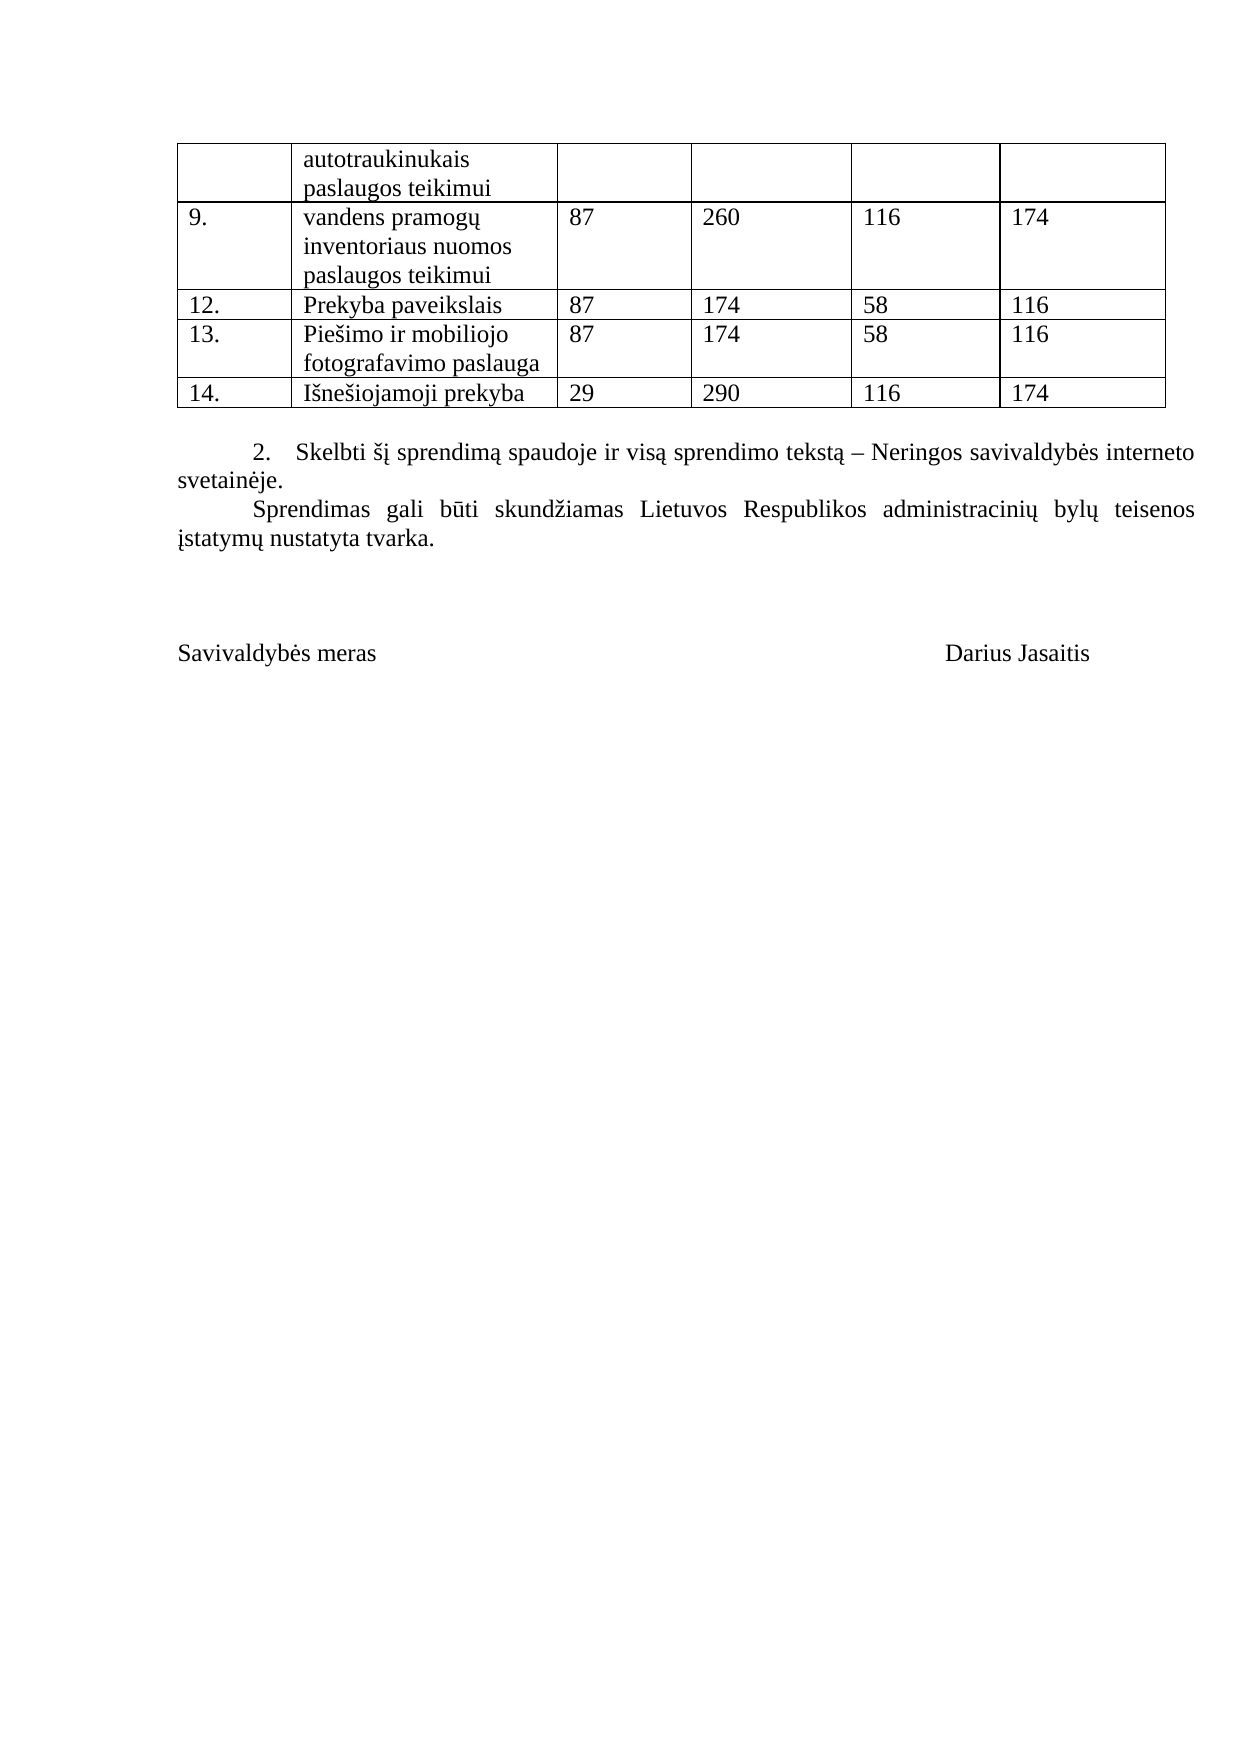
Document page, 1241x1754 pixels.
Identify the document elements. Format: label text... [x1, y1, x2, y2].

table_cell 260 [692, 203, 851, 289]
table_header [1001, 144, 1165, 201]
table_cell 174 [1001, 378, 1165, 407]
table_cell vandens pramogų inventoriaus nuomos paslaugos teikimui [292, 203, 557, 289]
table_header [558, 144, 691, 201]
table_cell 12. [178, 290, 291, 318]
table_cell 116 [1001, 290, 1165, 318]
table_cell 116 [1001, 320, 1165, 377]
table_cell Išnešiojamoji prekyba [292, 378, 557, 407]
table_header [692, 144, 851, 201]
table_cell 13. [178, 320, 291, 377]
table_cell 87 [558, 203, 691, 289]
table_cell Prekyba paveikslais [292, 290, 557, 318]
table_cell 290 [692, 378, 851, 407]
table_header [852, 144, 999, 201]
table_cell 116 [852, 203, 999, 289]
text Savivaldybės meras Darius Jasaitis [177, 638, 1196, 667]
table_header [178, 144, 291, 201]
text 2. Skelbti šį sprendimą spaudoje ir visą sprendimo tekstą – Neringos savivaldybės interneto svetainėje. [177, 437, 1196, 494]
table_cell 174 [692, 320, 851, 377]
text Sprendimas gali būti skundžiamas Lietuvos Respublikos administracinių bylų teisenos įstatymų nustatyta tvarka. [177, 494, 1196, 552]
table_cell Piešimo ir mobiliojo fotografavimo paslauga [292, 320, 557, 377]
table_cell 9. [178, 203, 291, 289]
table_header autotraukinukais paslaugos teikimui [292, 144, 557, 201]
table_cell 174 [1001, 203, 1165, 289]
table_cell 116 [852, 378, 999, 407]
table_cell 58 [852, 290, 999, 318]
table_cell 174 [692, 290, 851, 318]
table_cell 87 [558, 290, 691, 318]
table_cell 14. [178, 378, 291, 407]
table_cell 58 [852, 320, 999, 377]
table_cell 87 [558, 320, 691, 377]
table_cell 29 [558, 378, 691, 407]
